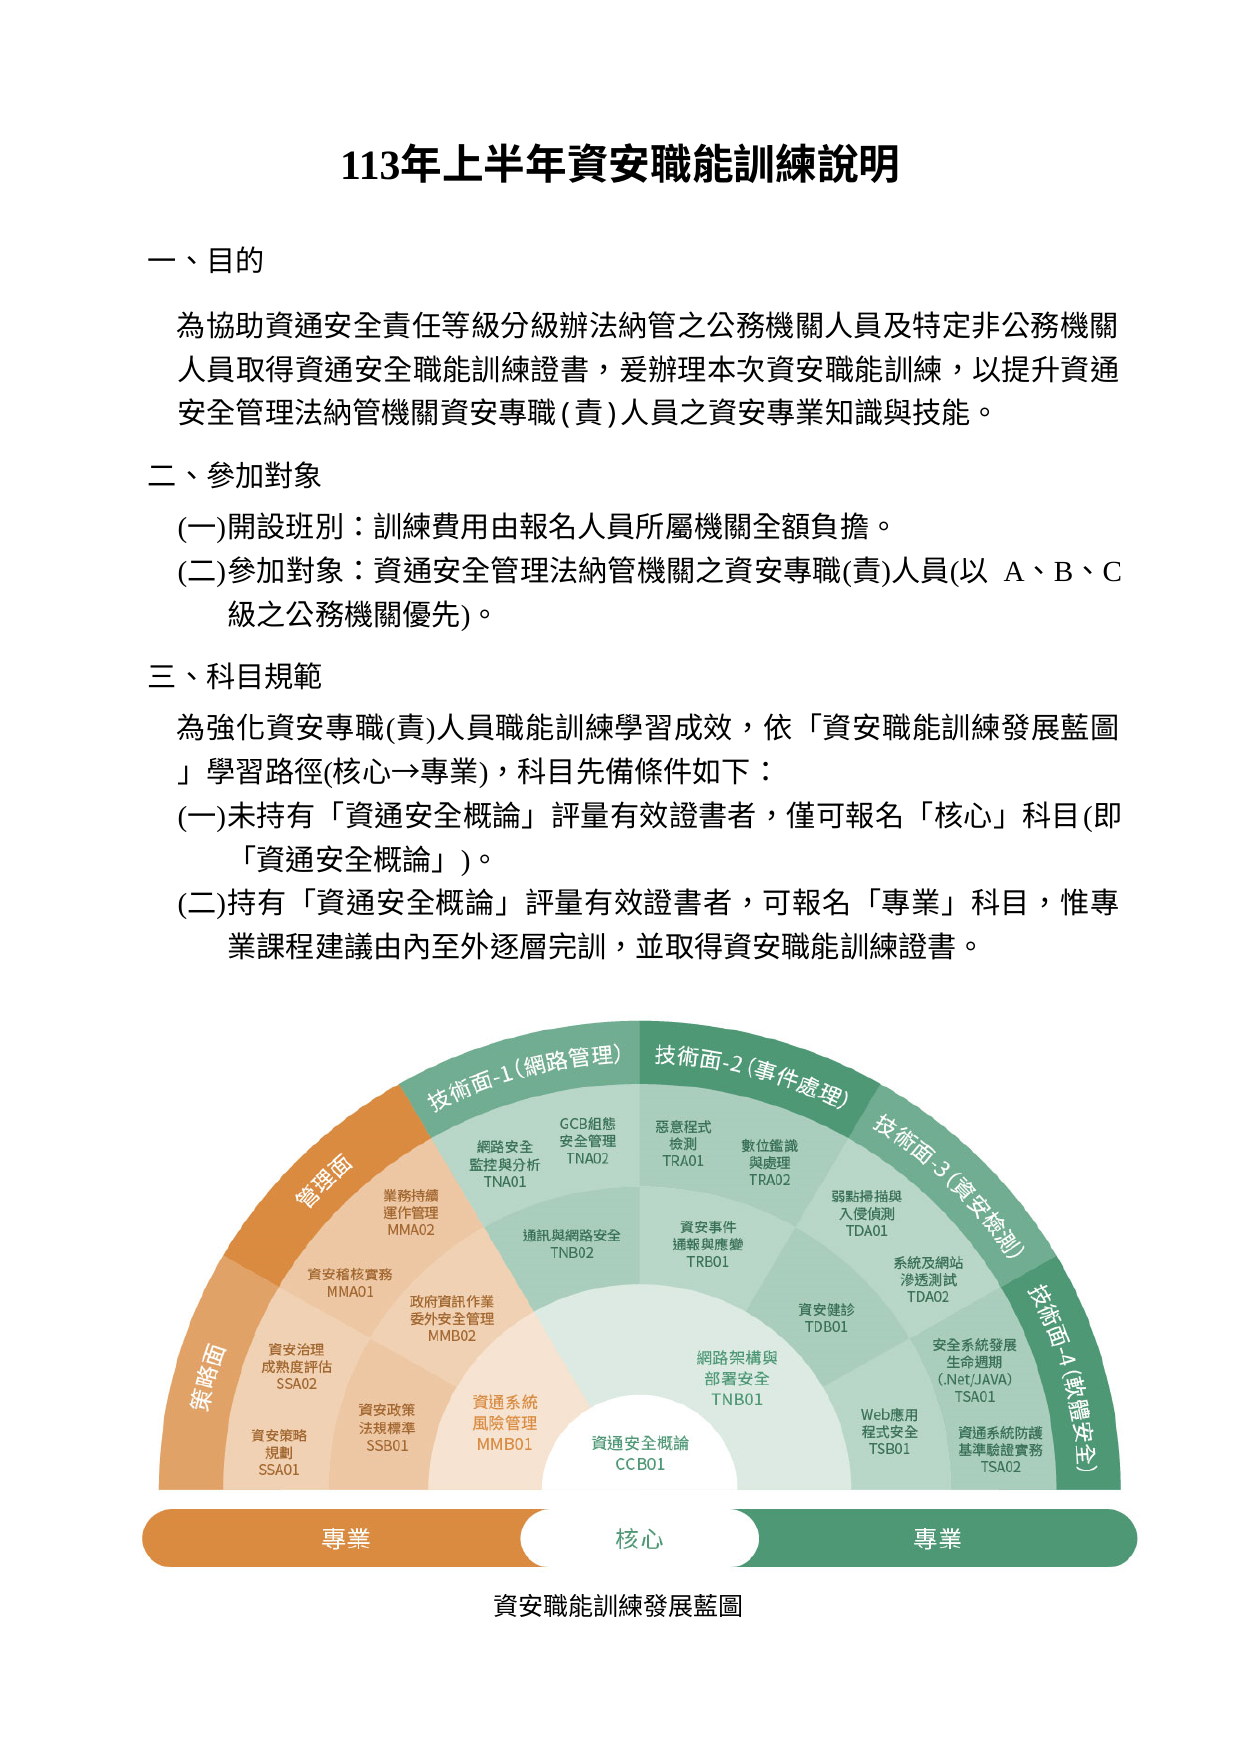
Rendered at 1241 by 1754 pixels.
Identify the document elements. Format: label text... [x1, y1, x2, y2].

list 開設班別：訓練費用由報名人員所屬機關全額負擔。 [177, 503, 1122, 546]
list 一、目的 [148, 229, 1122, 282]
list 二、參加對象 [148, 452, 1122, 495]
list 未持有「資通安全概論」評量有效證書者，僅可報名「核心」科目(即「資通安全概論」)。 [177, 791, 1122, 879]
text 資安職能訓練發展藍圖 [493, 1573, 784, 1626]
list 參加對象：資通安全管理法納管機關之資安專職(責)人員(以 A、B、C 級之公務機關優先)。 [177, 546, 1122, 634]
list 三、科目規範 [148, 654, 1122, 696]
subtitle 113年上半年資安職能訓練說明 [118, 138, 1122, 190]
text 為協助資通安全責任等級分級辦法納管之公務機關人員及特定非公務機關人員取得資通安全職能訓練證書，爰辦理本次資安職能訓練，以提升資通安全管理法納管機關資安專職(責)人員之資安專業知識與技能。 [177, 301, 1122, 433]
text 為強化資安專職(責)人員職能訓練學習成效，依「資安職能訓練發展藍圖」學習路徑(核心→專業)，科目先備條件如下： [177, 704, 1122, 791]
picture [137, 1010, 1142, 1576]
list 持有「資通安全概論」評量有效證書者，可報名「專業」科目，惟專業課程建議由內至外逐層完訓，並取得資安職能訓練證書。 [177, 879, 1122, 966]
